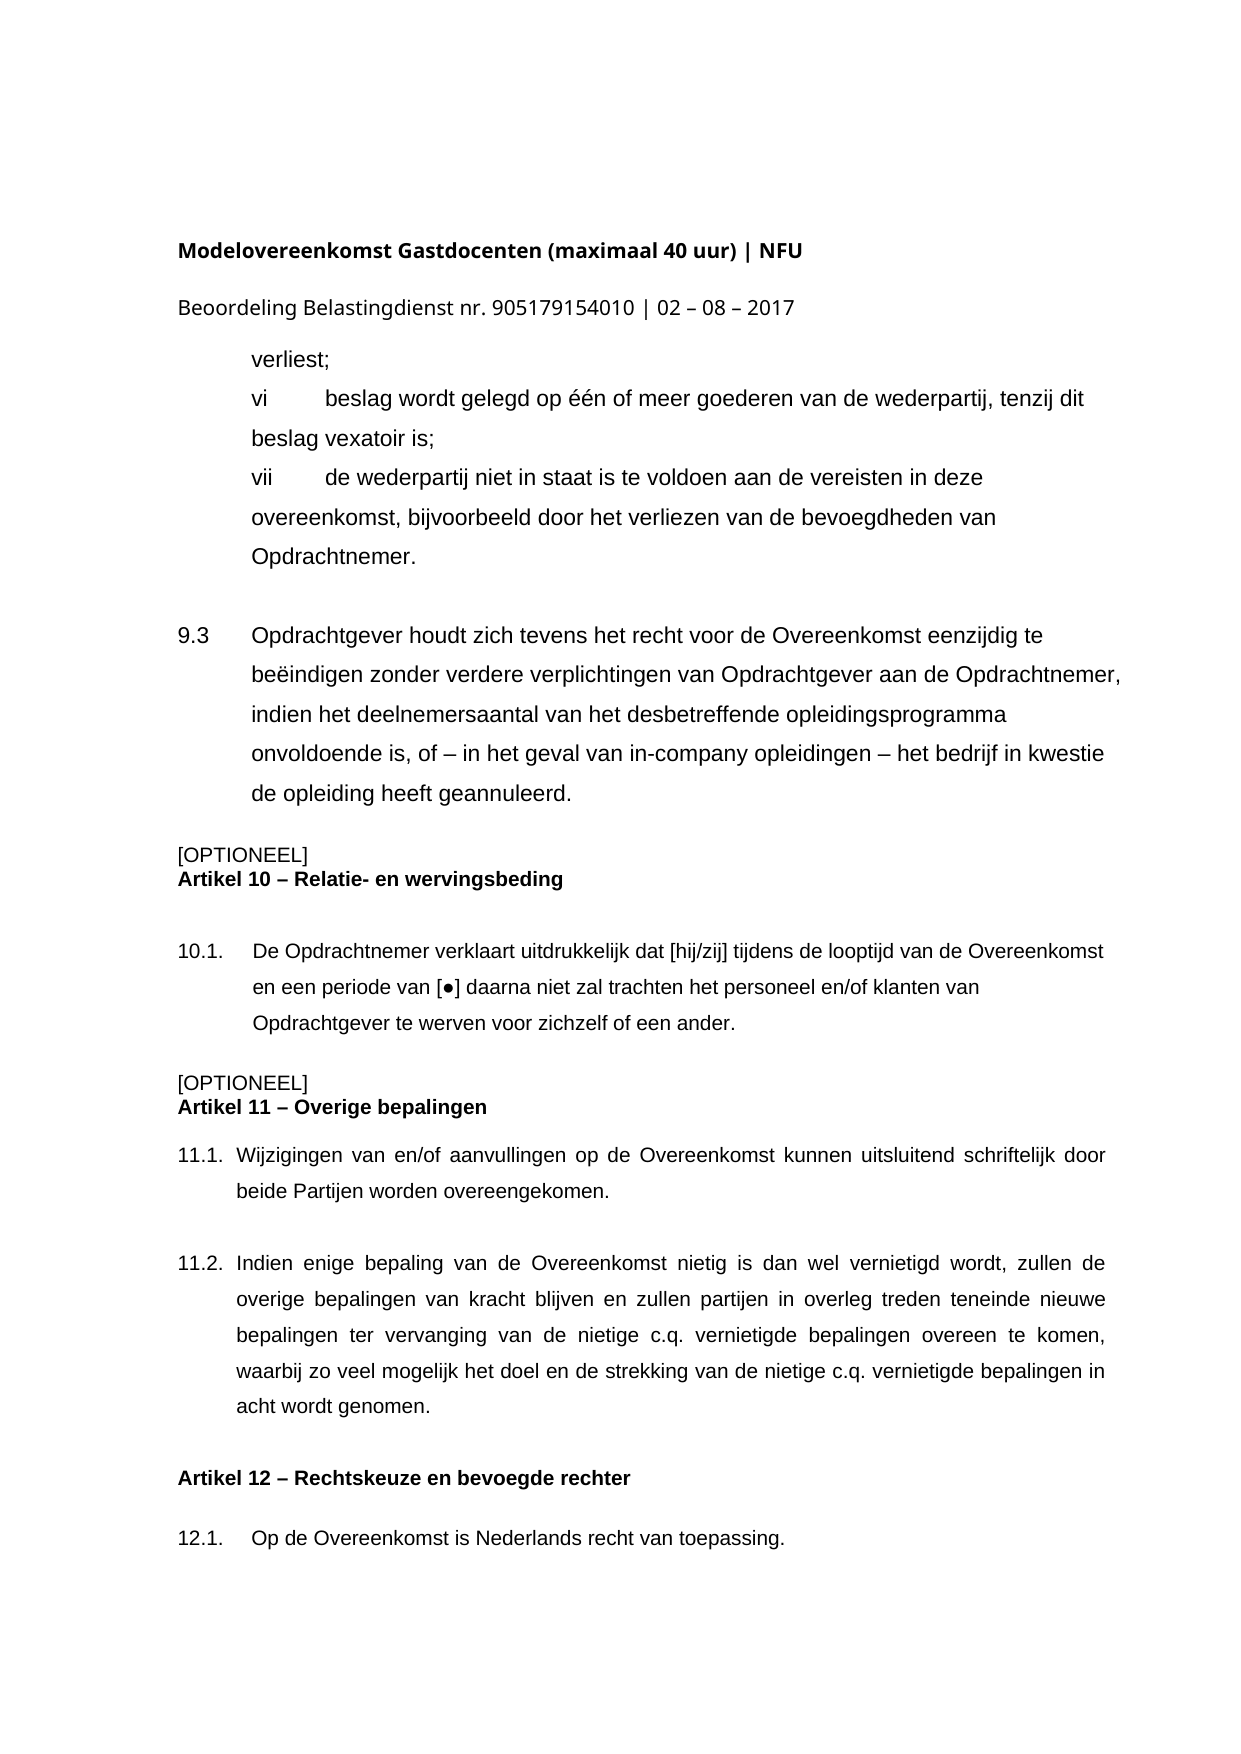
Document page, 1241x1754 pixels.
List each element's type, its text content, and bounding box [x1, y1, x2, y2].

text 11.1. Wijzigingen van en/of aanvullingen op de Overeenkomst kunnen uitsluitend schriftelijk door beide Partijen worden overeengekomen. [177, 1143, 1107, 1203]
text vii de wederpartij niet in staat is te voldoen aan de vereisten in deze overeenkomst, bijvoorbeeld door het verliezen van de bevoegdheden van Opdrachtnemer. [251, 464, 1122, 569]
text 10.1. De Opdrachtnemer verklaart uitdrukkelijk dat [hij/zij] tijdens de looptijd van de Overeenkomst en een periode van [●] daarna niet zal trachten het personeel en/of klanten van Opdrachtgever te werven voor zichzelf of een ander. [177, 939, 1122, 1035]
text Artikel 12 – Rechtskeuze en bevoegde rechter [177, 1466, 1122, 1490]
text verliest; vi beslag wordt gelegd op één of meer goederen van de wederpartij, tenzij dit beslag vexatoir is; [251, 346, 1122, 451]
text 12.1. Op de Overeenkomst is Nederlands recht van toepassing. [177, 1526, 1122, 1550]
text 9.3 Opdrachtgever houdt zich tevens het recht voor de Overeenkomst eenzijdig te beëindigen zonder verdere verplichtingen van Opdrachtgever aan de Opdrachtnemer, indien het deelnemersaantal van het desbetreffende opleidingsprogramma onvoldoende is, of – in het geval van in-company opleidingen – het bedrijf in kwestie de opleiding heeft geannuleerd. [177, 622, 1122, 806]
text Artikel 11 – Overige bepalingen [177, 1095, 1122, 1143]
text [OPTIONEEL] [177, 1071, 1122, 1095]
text Artikel 10 – Relatie- en wervingsbeding [177, 867, 1122, 891]
text 11.2. Indien enige bepaling van de Overeenkomst nietig is dan wel vernietigd wordt, zullen de overige bepalingen van kracht blijven en zullen partijen in overleg treden teneinde nieuwe bepalingen ter vervanging van de nietige c.q. vernietigde bepalingen overeen te komen, waarbij zo veel mogelijk het doel en de strekking van de nietige c.q. vernietigde bepalingen in acht wordt genomen. [177, 1251, 1107, 1418]
text [OPTIONEEL] [177, 843, 1122, 867]
